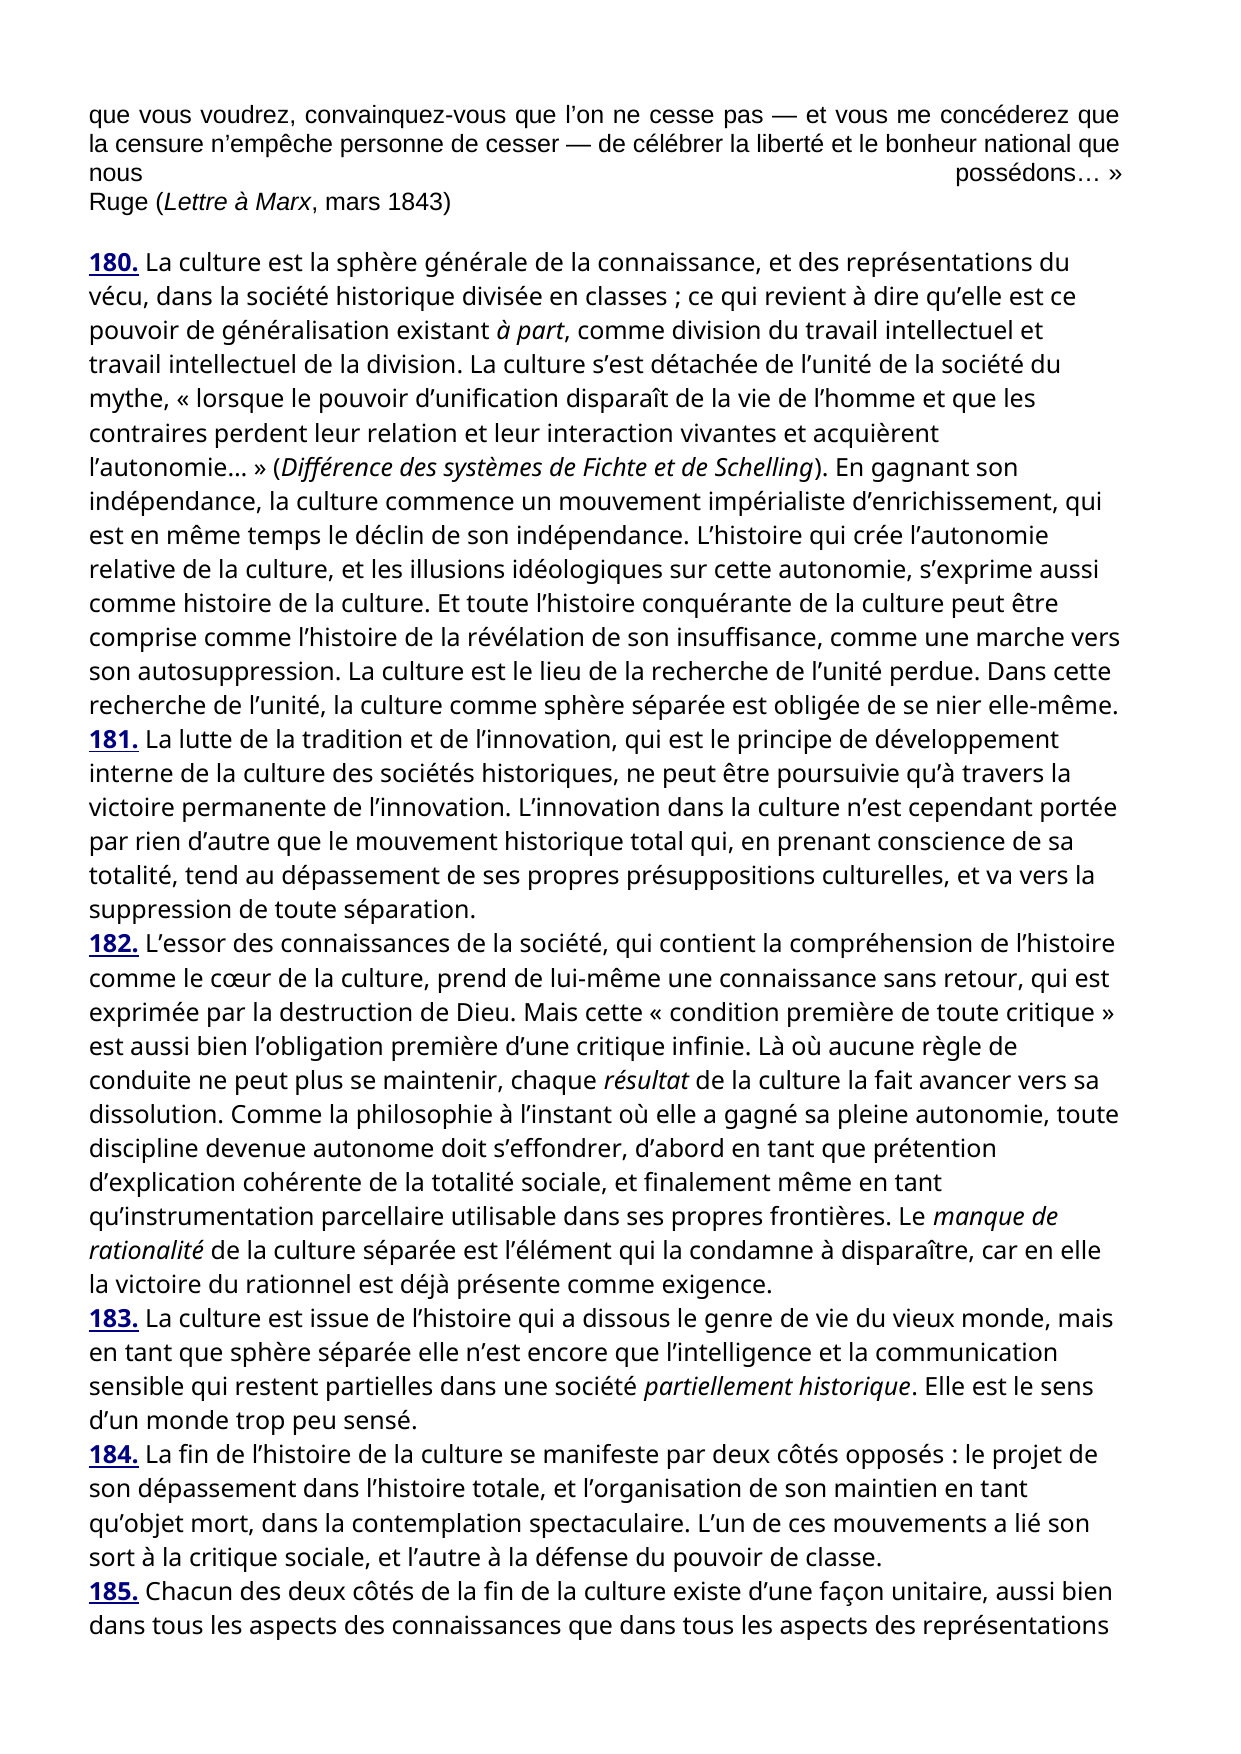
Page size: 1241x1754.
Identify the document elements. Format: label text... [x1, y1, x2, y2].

text 180. La culture est la sphère générale de la connaissance, et des représentations du vécu, dans la société historique divisée en classes ; ce qui revient à dire qu’elle est ce pouvoir de généralisation existant à part, comme division du travail intellectuel et travail intellectuel de la division. La culture s’est détachée de l’unité de la société du mythe, « lorsque le pouvoir d’unification disparaît de la vie de l’homme et que les contraires perdent leur relation et leur interaction vivantes et acquièrent l’autonomie… » (Différence des systèmes de Fichte et de Schelling). En gagnant son indépendance, la culture commence un mouvement impérialiste d’enrichissement, qui est en même temps le déclin de son indépendance. L’histoire qui crée l’autonomie relative de la culture, et les illusions idéologiques sur cette autonomie, s’exprime aussi comme histoire de la culture. Et toute l’histoire conquérante de la culture peut être comprise comme l’histoire de la révélation de son insuffisance, comme une marche vers son autosuppression. La culture est le lieu de la recherche de l’unité perdue. Dans cette recherche de l’unité, la culture comme sphère séparée est obligée de se nier elle-même. [88, 245, 1122, 722]
text 185. Chacun des deux côtés de la fin de la culture existe d’une façon unitaire, aussi bien dans tous les aspects des connaissances que dans tous les aspects des représentations [88, 1573, 1122, 1641]
text 183. La culture est issue de l’histoire qui a dissous le genre de vie du vieux monde, mais en tant que sphère séparée elle n’est encore que l’intelligence et la communication sensible qui restent partielles dans une société partiellement historique. Elle est le sens d’un monde trop peu sensé. [88, 1301, 1122, 1437]
text 182. L’essor des connaissances de la société, qui contient la compréhension de l’histoire comme le cœur de la culture, prend de lui-même une connaissance sans retour, qui est exprimée par la destruction de Dieu. Mais cette « condition première de toute critique » est aussi bien l’obligation première d’une critique infinie. Là où aucune règle de conduite ne peut plus se maintenir, chaque résultat de la culture la fait avancer vers sa dissolution. Comme la philosophie à l’instant où elle a gagné sa pleine autonomie, toute discipline devenue autonome doit s’effondrer, d’abord en tant que prétention d’explication cohérente de la totalité sociale, et finalement même en tant qu’instrumentation parcellaire utilisable dans ses propres frontières. Le manque de rationalité de la culture séparée est l’élément qui la condamne à disparaître, car en elle la victoire du rationnel est déjà présente comme exigence. [88, 926, 1122, 1301]
text 181. La lutte de la tradition et de l’innovation, qui est le principe de développement interne de la culture des sociétés historiques, ne peut être poursuivie qu’à travers la victoire permanente de l’innovation. L’innovation dans la culture n’est cependant portée par rien d’autre que le mouvement historique total qui, en prenant conscience de sa totalité, tend au dépassement de ses propres présuppositions culturelles, et va vers la suppression de toute séparation. [88, 722, 1122, 926]
text 184. La fin de l’histoire de la culture se manifeste par deux côtés opposés : le projet de son dépassement dans l’histoire totale, et l’organisation de son maintien en tant qu’objet mort, dans la contemplation spectaculaire. L’un de ces mouvements a lié son sort à la critique sociale, et l’autre à la défense du pouvoir de classe. [88, 1437, 1122, 1573]
text que vous voudrez, convainquez-vous que l’on ne cesse pas — et vous me concéderez que la censure n’empêche personne de cesser — de célébrer la liberté et le bonheur national que nous possédons… » Ruge (Lettre à Marx, mars 1843) [88, 100, 1122, 215]
